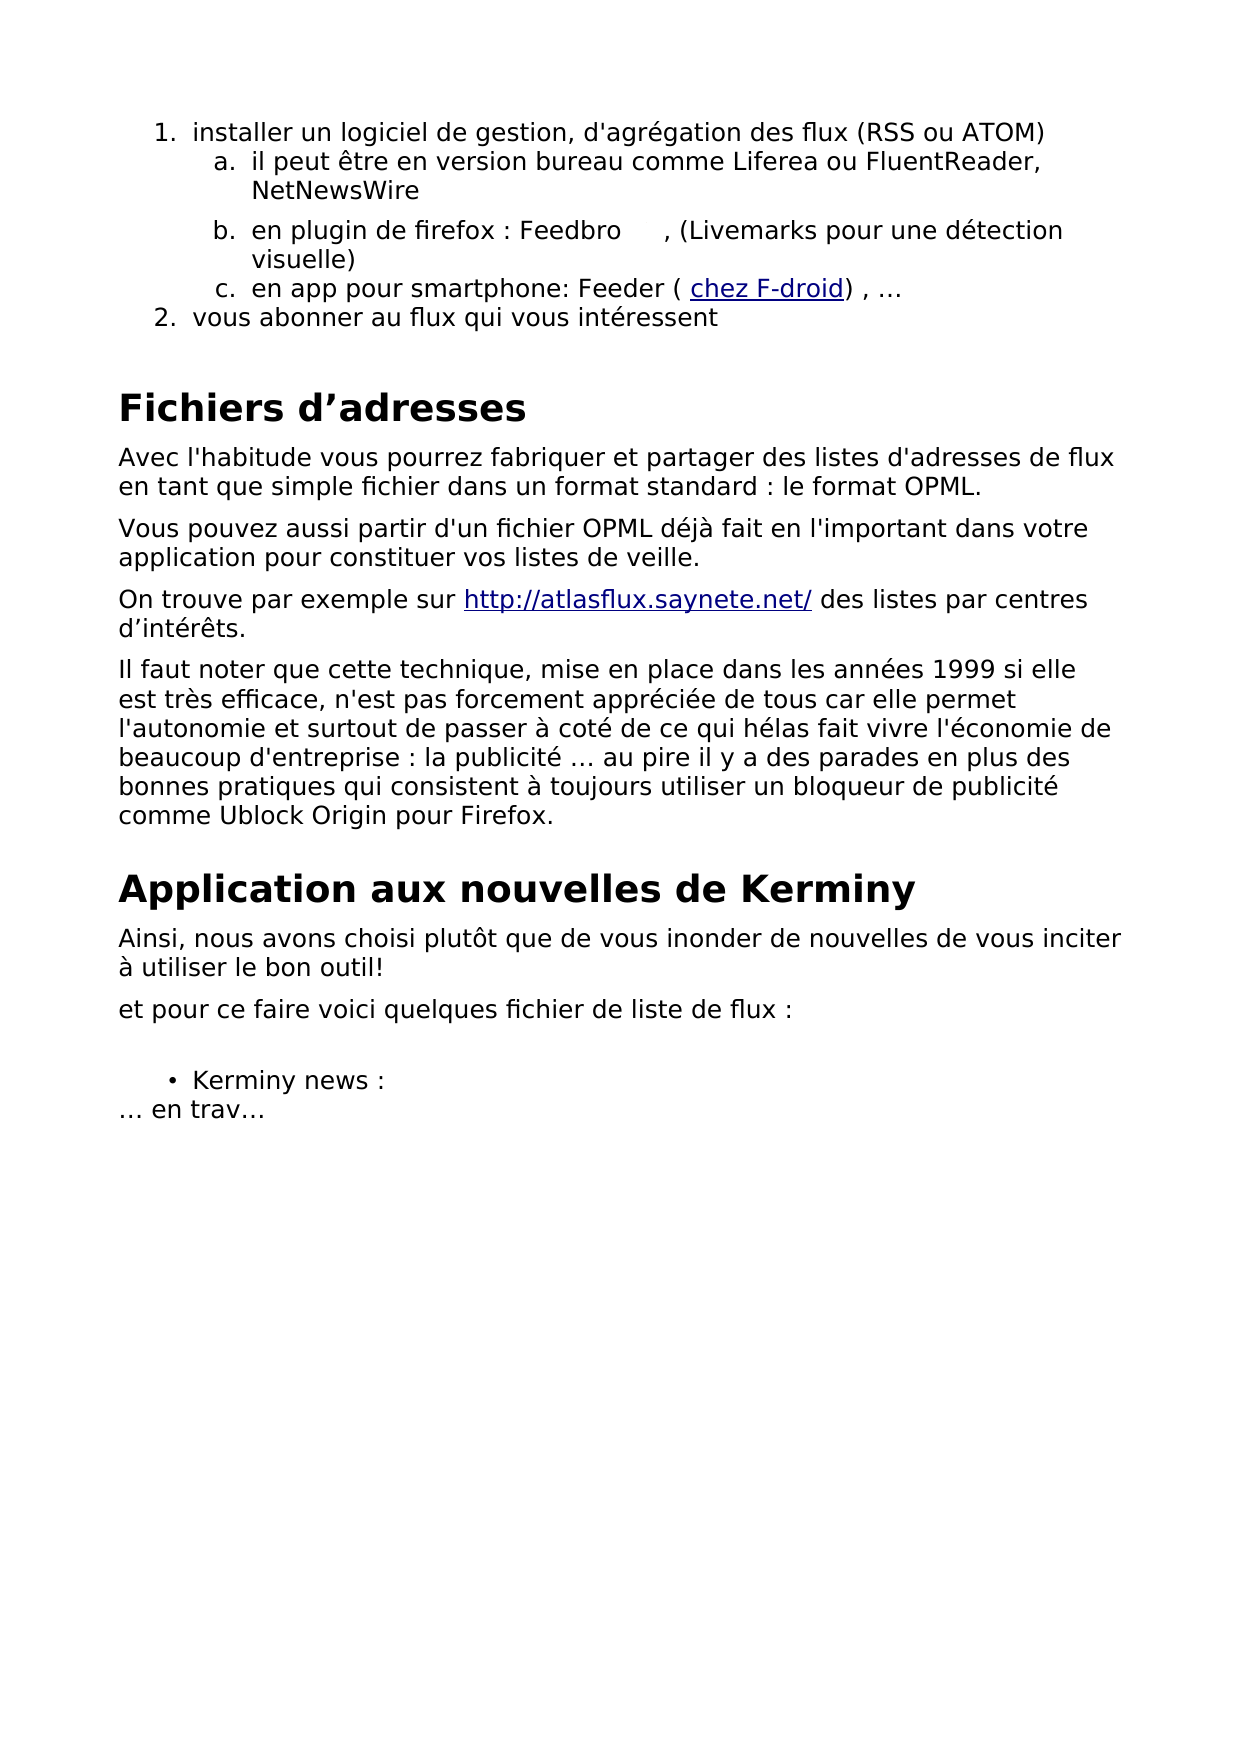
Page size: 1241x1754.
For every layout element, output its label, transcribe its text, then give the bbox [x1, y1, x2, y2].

text … en trav… [118, 1095, 1122, 1124]
text Il faut noter que cette technique, mise en place dans les années 1999 si elle est très efficace, n'est pas forcement appréciée de tous car elle permet l'autonomie et surtout de passer à coté de ce qui hélas fait vivre l'économie de beaucoup d'entreprise : la publicité … au pire il y a des parades en plus des bonnes pratiques qui consistent à toujours utiliser un bloqueur de publicité comme Ublock Origin pour Firefox. [118, 656, 1122, 831]
subtitle Application aux nouvelles de Kerminy [118, 868, 1122, 912]
list installer un logiciel de gestion, d'agrégation des flux (RSS ou ATOM) [177, 118, 1122, 147]
text Vous pouvez aussi partir d'un fichier OPML déjà fait en l'important dans votre application pour constituer vos listes de veille. [118, 514, 1122, 572]
text Ainsi, nous avons choisi plutôt que de vous inonder de nouvelles de vous inciter à utiliser le bon outil! [118, 924, 1122, 983]
list Kerminy news : [177, 1066, 1122, 1095]
list en app pour smartphone: Feeder ( chez F-droid) , … [236, 274, 1122, 303]
text Avec l'habitude vous pourrez fabriquer et partager des listes d'adresses de flux en tant que simple fichier dans un format standard : le format OPML. [118, 443, 1122, 501]
list il peut être en version bureau comme Liferea ou FluentReader, NetNewsWire [236, 147, 1122, 206]
list vous abonner au flux qui vous intéressent [177, 303, 1122, 332]
subtitle Fichiers d’adresses [118, 387, 1122, 431]
list en plugin de firefox : Feedbro , (Livemarks pour une détection visuelle) [236, 206, 1122, 274]
text et pour ce faire voici quelques fichier de liste de flux : [118, 995, 1122, 1024]
text On trouve par exemple sur http://atlasflux.saynete.net/ des listes par centres d’intérêts. [118, 585, 1122, 643]
